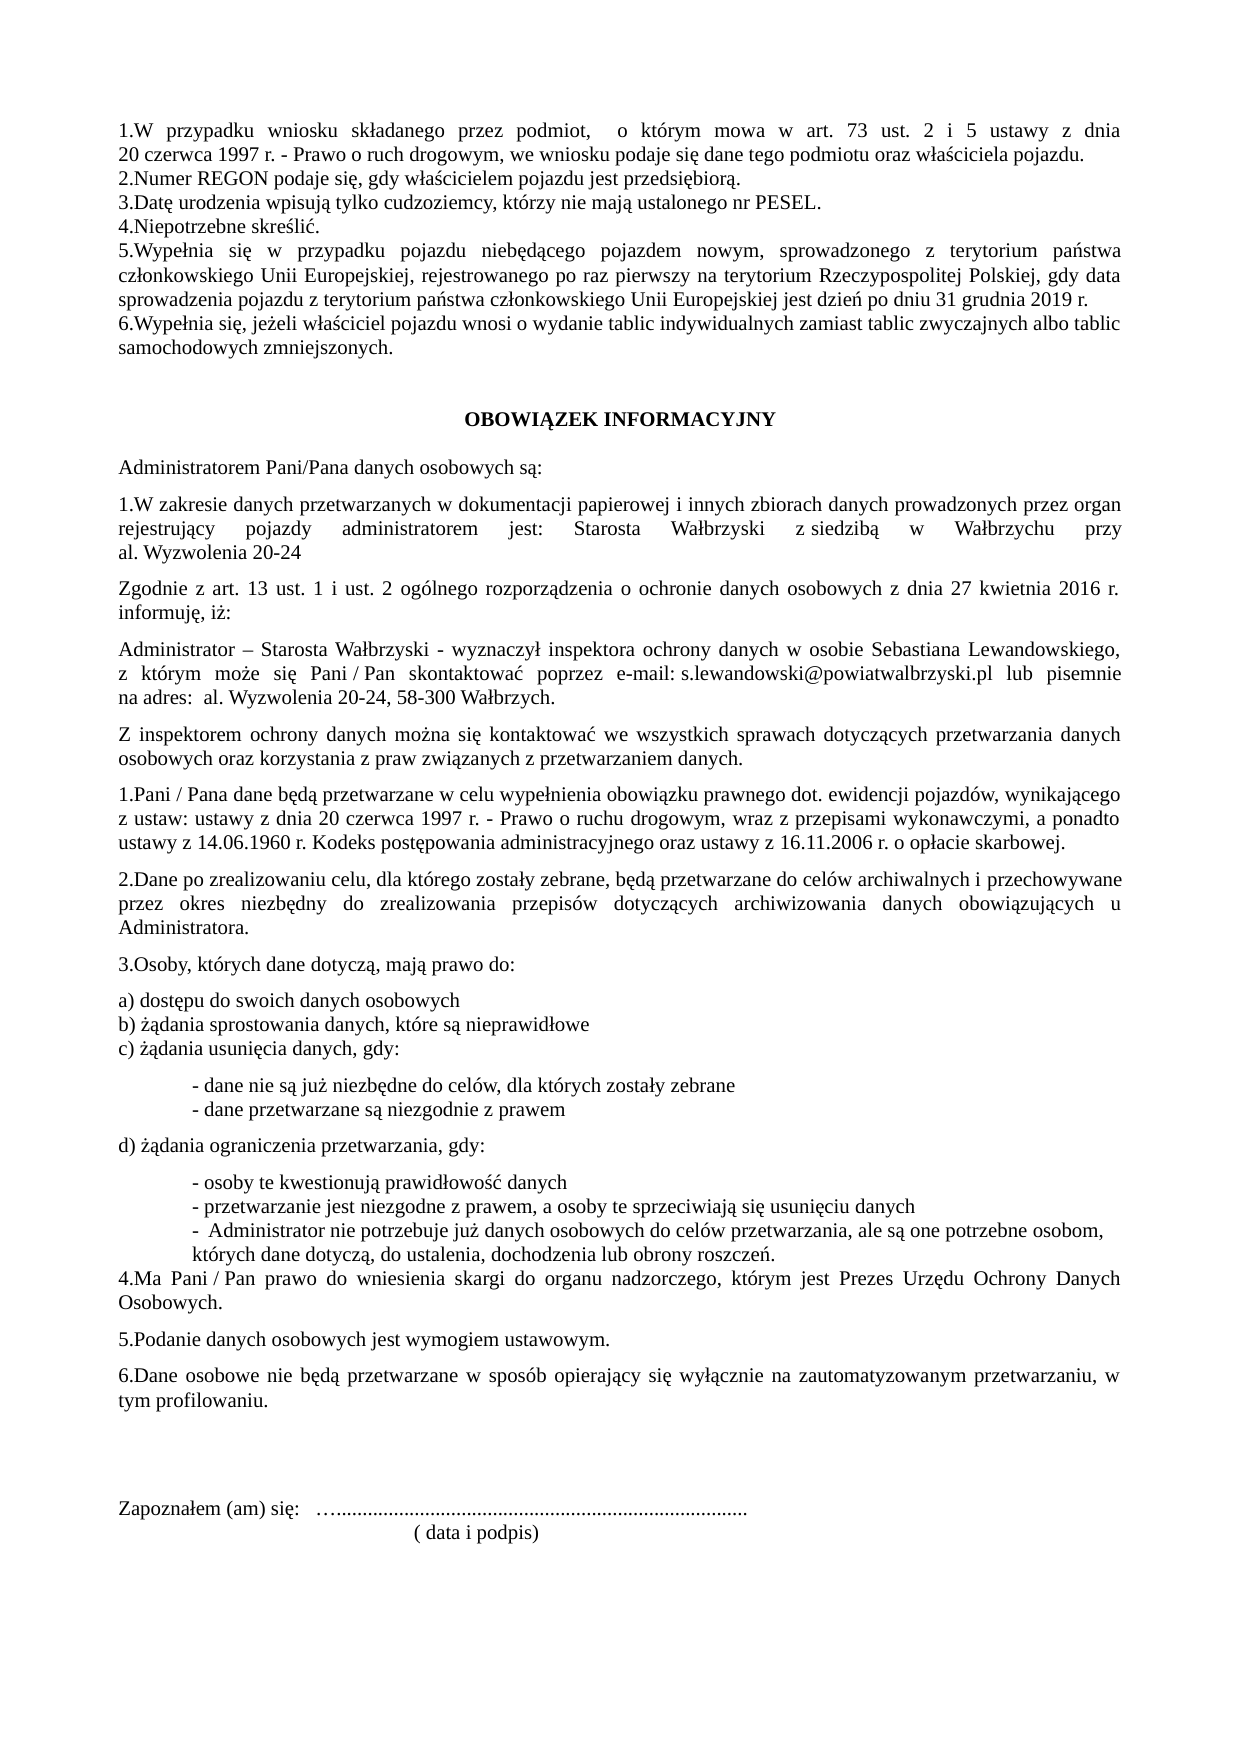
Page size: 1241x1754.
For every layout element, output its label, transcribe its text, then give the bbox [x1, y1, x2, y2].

text d) żądania ograniczenia przetwarzania, gdy: [118, 1133, 1122, 1157]
text a) dostępu do swoich danych osobowych b) żądania sprostowania danych, które są nieprawidłowe c) żądania usunięcia danych, gdy: [118, 988, 1122, 1060]
text ( data i podpis) [118, 1520, 1122, 1544]
list Dane po zrealizowaniu celu, dla którego zostały zebrane, będą przetwarzane do celów archiwalnych i przechowywane przez okres niezbędny do zrealizowania przepisów dotyczących archiwizowania danych obowiązujących u Administratora. [118, 867, 1122, 939]
list Numer REGON podaje się, gdy właścicielem pojazdu jest przedsiębiorą. [118, 166, 1122, 190]
list Osoby, których dane dotyczą, mają prawo do: [118, 952, 1122, 976]
text - Administrator nie potrzebuje już danych osobowych do celów przetwarzania, ale są one potrzebne osobom, których dane dotyczą, do ustalenia, dochodzenia lub obrony roszczeń. [192, 1218, 1122, 1266]
list W zakresie danych przetwarzanych w dokumentacji papierowej i innych zbiorach danych prowadzonych przez organ rejestrujący pojazdy administratorem jest: Starosta Wałbrzyski z siedzibą w Wałbrzychu przy al. Wyzwolenia 20-24 [118, 492, 1122, 564]
list Datę urodzenia wpisują tylko cudzoziemcy, którzy nie mają ustalonego nr PESEL. [118, 190, 1122, 214]
text - dane przetwarzane są niezgodnie z prawem [192, 1097, 1122, 1121]
list Wypełnia się, jeżeli właściciel pojazdu wnosi o wydanie tablic indywidualnych zamiast tablic zwyczajnych albo tablic samochodowych zmniejszonych. [118, 311, 1122, 359]
list Wypełnia się w przypadku pojazdu niebędącego pojazdem nowym, sprowadzonego z terytorium państwa członkowskiego Unii Europejskiej, rejestrowanego po raz pierwszy na terytorium Rzeczypospolitej Polskiej, gdy data sprowadzenia pojazdu z terytorium państwa członkowskiego Unii Europejskiej jest dzień po dniu 31 grudnia 2019 r. [118, 238, 1122, 311]
text Z inspektorem ochrony danych można się kontaktować we wszystkich sprawach dotyczących przetwarzania danych osobowych oraz korzystania z praw związanych z przetwarzaniem danych. [118, 722, 1122, 770]
text Zgodnie z art. 13 ust. 1 i ust. 2 ogólnego rozporządzenia o ochronie danych osobowych z dnia 27 kwietnia 2016 r. informuję, iż: [118, 576, 1122, 624]
text - dane nie są już niezbędne do celów, dla których zostały zebrane [192, 1073, 1122, 1097]
text OBOWIĄZEK INFORMACYJNY [118, 407, 1122, 431]
list Podanie danych osobowych jest wymogiem ustawowym. [118, 1327, 1122, 1351]
text Administrator – Starosta Wałbrzyski - wyznaczył inspektora ochrony danych w osobie Sebastiana Lewandowskiego, z którym może się Pani / Pan skontaktować poprzez e-mail: s.lewandowski@powiatwalbrzyski.pl lub pisemnie na adres: al. Wyzwolenia 20-24, 58-300 Wałbrzych. [118, 637, 1122, 709]
text Zapoznałem (am) się: …............................................................................... [118, 1496, 1122, 1520]
list Pani / Pana dane będą przetwarzane w celu wypełnienia obowiązku prawnego dot. ewidencji pojazdów, wynikającego z ustaw: ustawy z dnia 20 czerwca 1997 r. - Prawo o ruchu drogowym, wraz z przepisami wykonawczymi, a ponadto ustawy z 14.06.1960 r. Kodeks postępowania administracyjnego oraz ustawy z 16.11.2006 r. o opłacie skarbowej. [118, 782, 1122, 854]
list Ma Pani / Pan prawo do wniesienia skargi do organu nadzorczego, którym jest Prezes Urzędu Ochrony Danych Osobowych. [118, 1266, 1122, 1314]
text Administratorem Pani/Pana danych osobowych są: [118, 455, 1122, 479]
list Niepotrzebne skreślić. [118, 214, 1122, 238]
text - przetwarzanie jest niezgodne z prawem, a osoby te sprzeciwiają się usunięciu danych [192, 1194, 1122, 1218]
list Dane osobowe nie będą przetwarzane w sposób opierający się wyłącznie na zautomatyzowanym przetwarzaniu, w tym profilowaniu. [118, 1363, 1122, 1412]
text - osoby te kwestionują prawidłowość danych [192, 1170, 1122, 1194]
list W przypadku wniosku składanego przez podmiot, o którym mowa w art. 73 ust. 2 i 5 ustawy z dnia 20 czerwca 1997 r. - Prawo o ruch drogowym, we wniosku podaje się dane tego podmiotu oraz właściciela pojazdu. [118, 118, 1122, 166]
